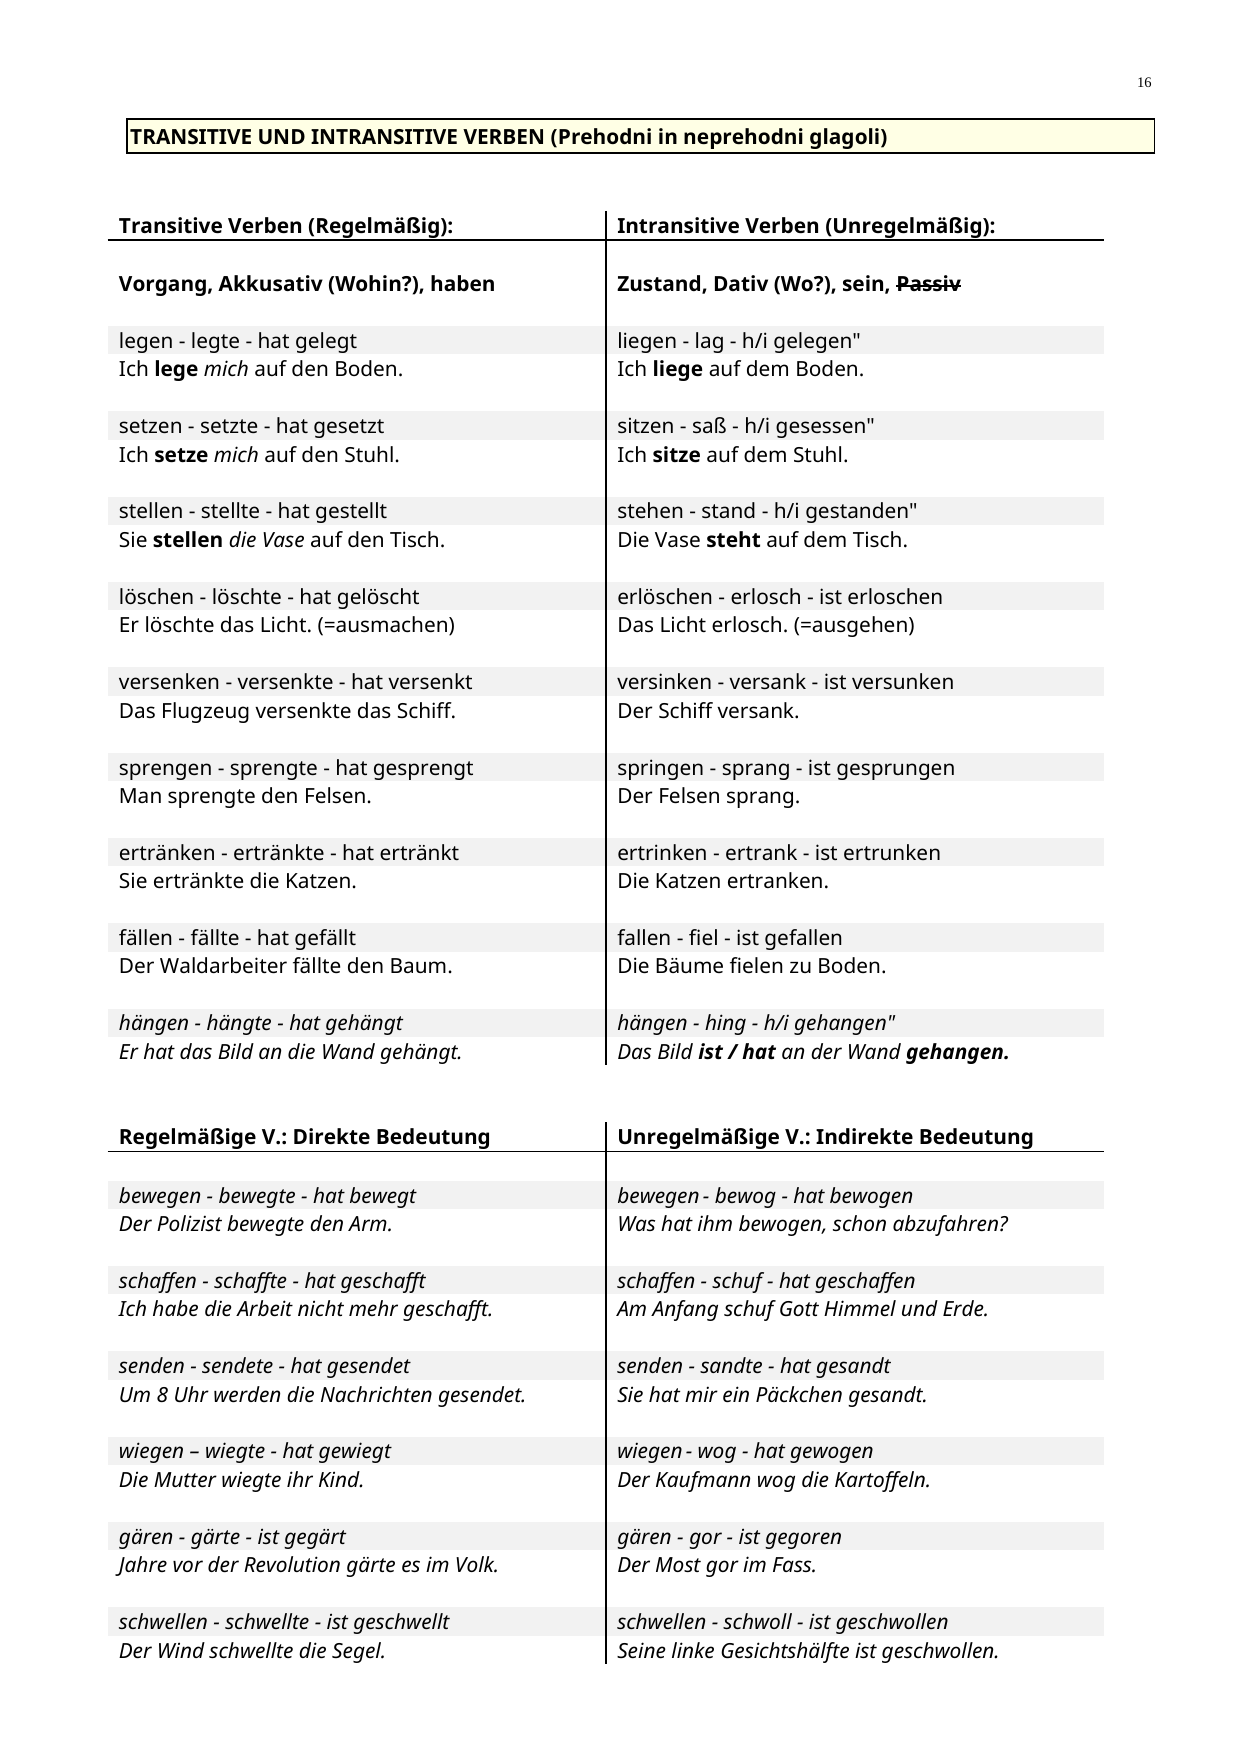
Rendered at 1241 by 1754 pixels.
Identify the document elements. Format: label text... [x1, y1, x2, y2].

table_cell [108, 383, 605, 411]
table_cell Der Polizist bewegte den Arm. [108, 1209, 605, 1238]
table_cell [607, 554, 1104, 582]
table_cell Um 8 Uhr werden die Nachrichten gesendet. [108, 1380, 605, 1408]
table_cell Ich habe die Arbeit nicht mehr geschafft. [108, 1295, 605, 1323]
table_cell wiegen - wog - hat gewogen [607, 1437, 1104, 1465]
table_cell löschen - löschte - hat gelöscht [108, 582, 605, 610]
table_cell [108, 298, 605, 326]
table_cell [108, 1408, 605, 1437]
table_cell schaffen - schuf - hat geschaffen [607, 1266, 1104, 1294]
table_cell [108, 1238, 605, 1266]
table_cell Die Katzen ertranken. [607, 866, 1104, 895]
table_cell Das Bild ist / hat an der Wand gehangen. [607, 1037, 1104, 1065]
table_cell stellen - stellte - hat gestellt [108, 497, 605, 525]
table_cell Sie hat mir ein Päckchen gesandt. [607, 1380, 1104, 1408]
table_cell Die Bäume fielen zu Boden. [607, 952, 1104, 980]
table_cell [108, 810, 605, 838]
table_cell gären - gärte - ist gegärt [108, 1522, 605, 1550]
table_cell Er löschte das Licht. (=ausmachen) [108, 610, 605, 639]
table_cell Ich setze mich auf den Stuhl. [108, 440, 605, 468]
table_cell [607, 980, 1104, 1008]
table_cell Sie stellen die Vase auf den Tisch. [108, 525, 605, 553]
table_cell Der Felsen sprang. [607, 781, 1104, 809]
table_cell stehen - stand - h/i gestanden" [607, 497, 1104, 525]
table_cell Man sprengte den Felsen. [108, 781, 605, 809]
table_cell hängen - hing - h/i gehangen" [607, 1009, 1104, 1037]
table_cell [607, 241, 1104, 269]
table_cell bewegen - bewegte - hat bewegt [108, 1181, 605, 1209]
table_cell Die Vase steht auf dem Tisch. [607, 525, 1104, 553]
table_cell [108, 639, 605, 667]
table_cell [108, 895, 605, 923]
table_cell [108, 724, 605, 753]
table_cell Die Mutter wiegte ihr Kind. [108, 1465, 605, 1493]
table_cell fallen - fiel - ist gefallen [607, 923, 1104, 952]
table_cell [607, 1323, 1104, 1351]
table_cell ertrinken - ertrank - ist ertrunken [607, 838, 1104, 866]
table_cell [607, 895, 1104, 923]
table_cell hängen - hängte - hat gehängt [108, 1009, 605, 1037]
table_cell setzen - setzte - hat gesetzt [108, 411, 605, 440]
table_cell fällen - fällte - hat gefällt [108, 923, 605, 952]
table_cell [108, 1494, 605, 1522]
table_cell Seine linke Gesichtshälfte ist geschwollen. [607, 1636, 1104, 1664]
table_cell schaffen - schaffte - hat geschafft [108, 1266, 605, 1294]
table_cell [607, 810, 1104, 838]
table_cell legen - legte - hat gelegt [108, 326, 605, 354]
table_cell [607, 1152, 1104, 1181]
table_cell gären - gor - ist gegoren [607, 1522, 1104, 1550]
table_header Intransitive Verben (Unregelmäßig): [607, 211, 1104, 239]
table_cell [607, 1238, 1104, 1266]
table_cell ertränken - ertränkte - hat ertränkt [108, 838, 605, 866]
table_cell schwellen - schwellte - ist geschwellt [108, 1607, 605, 1636]
table_cell Ich lege mich auf den Boden. [108, 355, 605, 383]
table_cell [607, 383, 1104, 411]
table_cell Vorgang, Akkusativ (Wohin?), haben [108, 269, 605, 298]
table_cell liegen - lag - h/i gelegen" [607, 326, 1104, 354]
table_cell [108, 241, 605, 269]
table_cell [108, 1152, 605, 1181]
table_cell wiegen – wiegte - hat gewiegt [108, 1437, 605, 1465]
text Transitive und intransitive Verben (Prehodni in neprehodni glagoli) [128, 120, 1154, 152]
table_cell [108, 1323, 605, 1351]
table_cell [108, 980, 605, 1008]
table_cell [607, 639, 1104, 667]
table_cell Sie ertränkte die Katzen. [108, 866, 605, 895]
table_cell sitzen - saß - h/i gesessen" [607, 411, 1104, 440]
table_cell versenken - versenkte - hat versenkt [108, 667, 605, 696]
table_cell [607, 1494, 1104, 1522]
table_cell senden - sandte - hat gesandt [607, 1351, 1104, 1380]
table_header Unregelmäßige V.: Indirekte Bedeutung [607, 1122, 1104, 1151]
table_cell Er hat das Bild an die Wand gehängt. [108, 1037, 605, 1065]
table_cell [607, 468, 1104, 497]
table_cell [607, 1579, 1104, 1607]
table_cell Ich liege auf dem Boden. [607, 355, 1104, 383]
table_cell Der Most gor im Fass. [607, 1550, 1104, 1579]
table_cell [108, 554, 605, 582]
table_cell schwellen - schwoll - ist geschwollen [607, 1607, 1104, 1636]
table_cell Der Waldarbeiter fällte den Baum. [108, 952, 605, 980]
table_cell Ich sitze auf dem Stuhl. [607, 440, 1104, 468]
table_cell sprengen - sprengte - hat gesprengt [108, 753, 605, 781]
table_cell springen - sprang - ist gesprungen [607, 753, 1104, 781]
table_cell [607, 1408, 1104, 1437]
table_cell Der Wind schwellte die Segel. [108, 1636, 605, 1664]
table_cell bewegen - bewog - hat bewogen [607, 1181, 1104, 1209]
table_cell Zustand, Dativ (Wo?), sein, Passiv [607, 269, 1104, 298]
table_cell Das Flugzeug versenkte das Schiff. [108, 696, 605, 724]
table_cell Am Anfang schuf Gott Himmel und Erde. [607, 1295, 1104, 1323]
table_cell Der Kaufmann wog die Kartoffeln. [607, 1465, 1104, 1493]
table_cell [108, 1579, 605, 1607]
table_header Regelmäßige V.: Direkte Bedeutung [108, 1122, 605, 1151]
table_cell Was hat ihm bewogen, schon abzufahren? [607, 1209, 1104, 1238]
table_cell [607, 298, 1104, 326]
table_cell erlöschen - erlosch - ist erloschen [607, 582, 1104, 610]
table_cell versinken - versank - ist versunken [607, 667, 1104, 696]
table_cell Das Licht erlosch. (=ausgehen) [607, 610, 1104, 639]
table_cell [108, 468, 605, 497]
table_cell Der Schiff versank. [607, 696, 1104, 724]
table_header Transitive Verben (Regelmäßig): [108, 211, 605, 239]
table_cell [607, 724, 1104, 753]
table_cell Jahre vor der Revolution gärte es im Volk. [108, 1550, 605, 1579]
table_cell senden - sendete - hat gesendet [108, 1351, 605, 1380]
